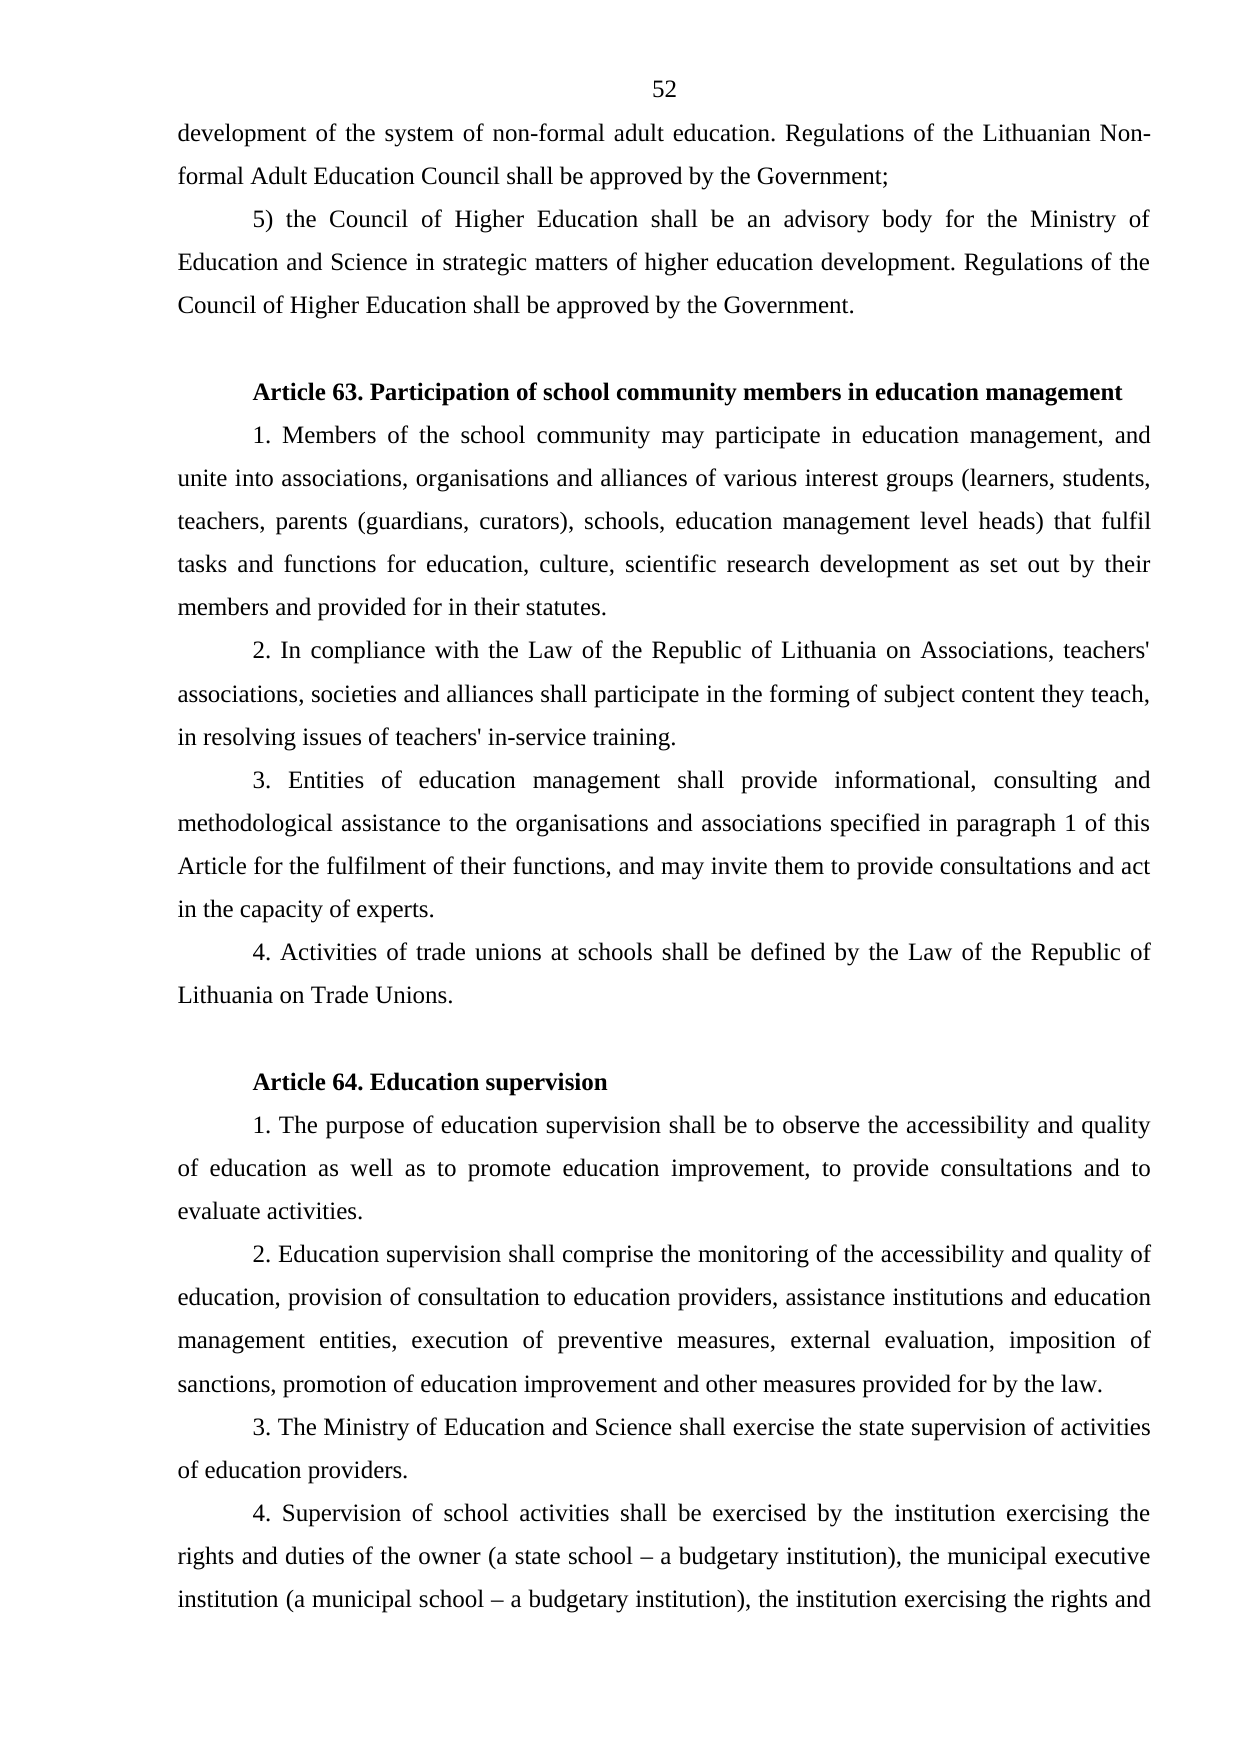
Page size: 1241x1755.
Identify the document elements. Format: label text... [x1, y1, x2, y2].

text 1. The purpose of education supervision shall be to observe the accessibility and quality of education as well as to promote education improvement, to provide consultations and to evaluate activities. [177, 1110, 1152, 1225]
text 4. Supervision of school activities shall be exercised by the institution exercising the rights and duties of the owner (a state school – a budgetary institution), the municipal executive institution (a municipal school – a budgetary institution), the institution exercising the rights and [177, 1498, 1152, 1613]
text 2. Education supervision shall comprise the monitoring of the accessibility and quality of education, provision of consultation to education providers, assistance institutions and education management entities, execution of preventive measures, external evaluation, imposition of sanctions, promotion of education improvement and other measures provided for by the law. [177, 1239, 1152, 1397]
text Article 63. Participation of school community members in education management [177, 377, 1152, 406]
text 3. Entities of education management shall provide informational, consulting and methodological assistance to the organisations and associations specified in paragraph 1 of this Article for the fulfilment of their functions, and may invite them to provide consultations and act in the capacity of experts. [177, 765, 1152, 923]
text 2. In compliance with the Law of the Republic of Lithuania on Associations, teachers' associations, societies and alliances shall participate in the forming of subject content they teach, in resolving issues of teachers' in-service training. [177, 636, 1152, 751]
text 1. Members of the school community may participate in education management, and unite into associations, organisations and alliances of various interest groups (learners, students, teachers, parents (guardians, curators), schools, education management level heads) that fulfil tasks and functions for education, culture, scientific research development as set out by their members and provided for in their statutes. [177, 420, 1152, 621]
text 3. The Ministry of Education and Science shall exercise the state supervision of activities of education providers. [177, 1412, 1152, 1484]
text 4. Activities of trade unions at schools shall be defined by the Law of the Republic of Lithuania on Trade Unions. [177, 937, 1152, 1009]
text 5) the Council of Higher Education shall be an advisory body for the Ministry of Education and Science in strategic matters of higher education development. Regulations of the Council of Higher Education shall be approved by the Government. [177, 204, 1152, 319]
text development of the system of non-formal adult education. Regulations of the Lithuanian Non-formal Adult Education Council shall be approved by the Government; [177, 118, 1152, 190]
text Article 64. Education supervision [177, 1067, 1152, 1096]
